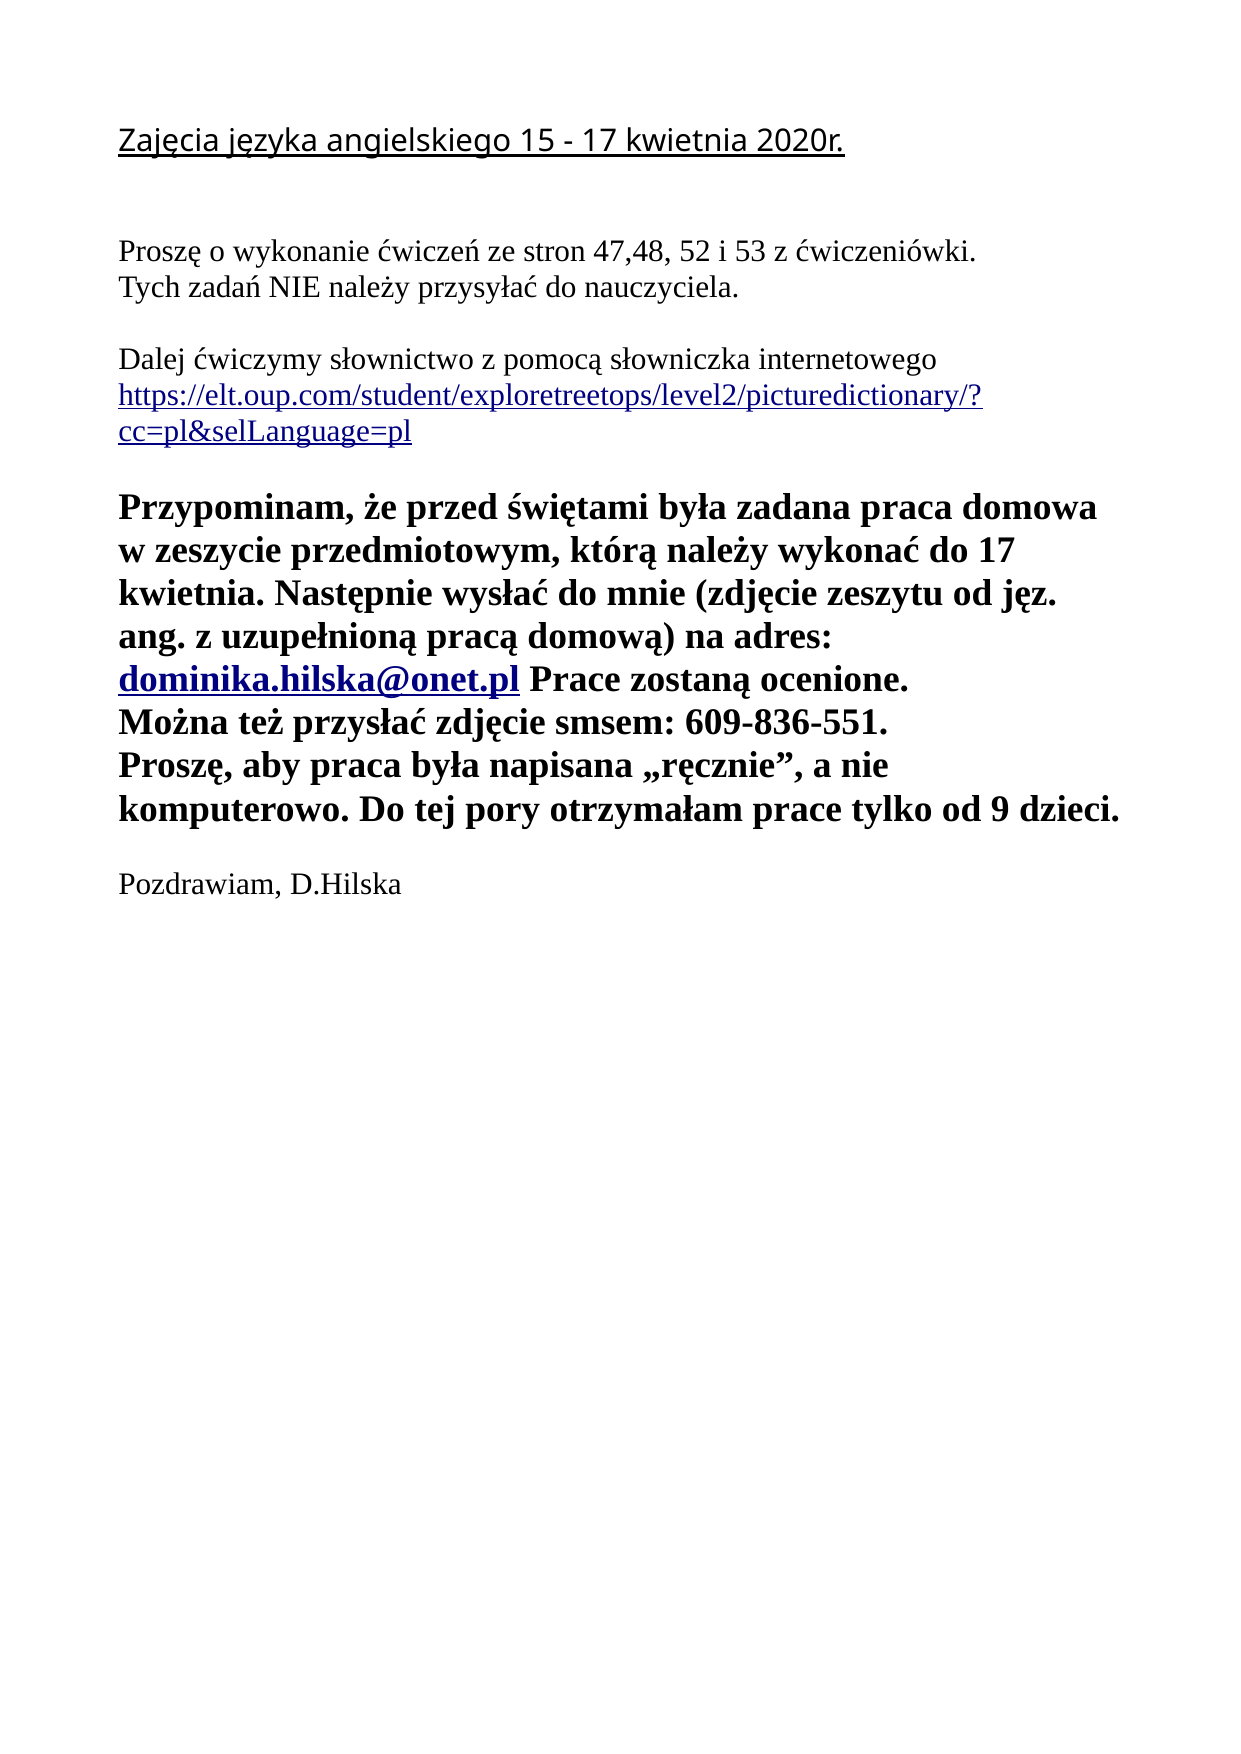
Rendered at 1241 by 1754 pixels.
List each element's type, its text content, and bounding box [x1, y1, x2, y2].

text Proszę, aby praca była napisana „ręcznie”, a nie komputerowo. Do tej pory otrzymałam prace tylko od 9 dzieci. Pozdrawiam, D.Hilska [118, 743, 1122, 901]
text Można też przysłać zdjęcie smsem: 609-836-551. [118, 700, 1122, 743]
text Proszę o wykonanie ćwiczeń ze stron 47,48, 52 i 53 z ćwiczeniówki. Tych zadań NIE należy przysyłać do nauczyciela. Dalej ćwiczymy słownictwo z pomocą słowniczka internetowego https://elt.oup.com/student/exploretreetops/level2/picturedictionary/?cc=pl&selLanguage=pl Przypominam, że przed świętami była zadana praca domowa w zeszycie przedmiotowym, którą należy wykonać do 17 kwietnia. Następnie wysłać do mnie (zdjęcie zeszytu od jęz. ang. z uzupełnioną pracą domową) na adres: dominika.hilska@onet.pl Prace zostaną ocenione. [118, 161, 1122, 700]
text Zajęcia języka angielskiego 15 - 17 kwietnia 2020r. [118, 118, 1122, 161]
